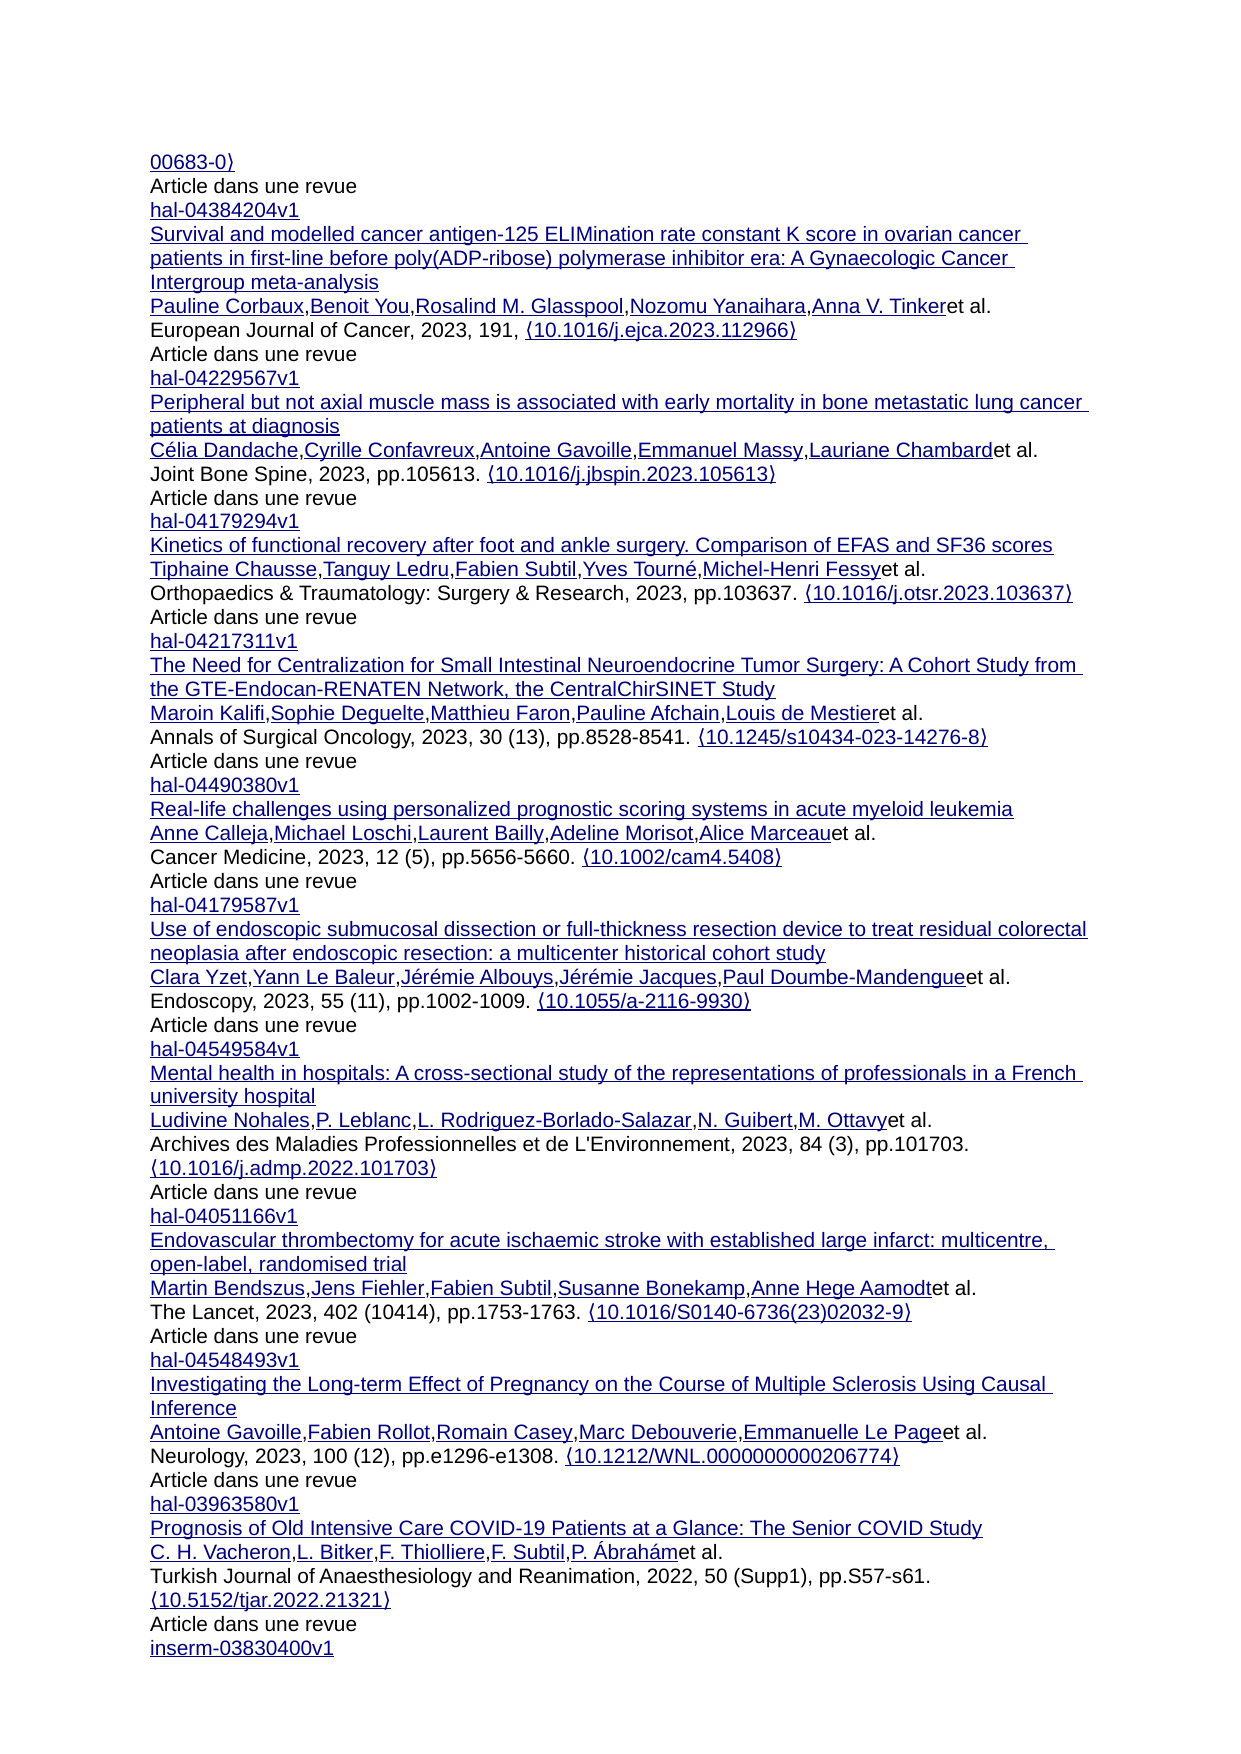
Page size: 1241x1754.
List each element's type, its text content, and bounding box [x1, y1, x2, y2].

table_cell Survival and modelled cancer antigen-125 ELIMination rate constant K score in ovarian cancer patients in first-line before poly(ADP-ribose) polymerase inhibitor era: A Gynaecologic Cancer Intergroup meta-analysis Pauline Corbaux,Benoit You,Rosalind M. Glasspool,Nozomu Yanaihara,Anna V. Tinkeret al. European Journal of Cancer, 2023, 191, ⟨10.1016/j.ejca.2023.112966⟩ Article dans une revue hal-04229567v1 [150, 222, 1090, 389]
table_cell Investigating the Long-term Effect of Pregnancy on the Course of Multiple Sclerosis Using Causal Inference Antoine Gavoille,Fabien Rollot,Romain Casey,Marc Debouverie,Emmanuelle Le Pageet al. Neurology, 2023, 100 (12), pp.e1296-e1308. ⟨10.1212/WNL.0000000000206774⟩ Article dans une revue hal-03963580v1 [150, 1372, 1090, 1516]
table_cell 00683-0⟩ Article dans une revue hal-04384204v1 [150, 150, 1090, 222]
table_cell Peripheral but not axial muscle mass is associated with early mortality in bone metastatic lung cancer patients at diagnosis Célia Dandache,Cyrille Confavreux,Antoine Gavoille,Emmanuel Massy,Lauriane Chambardet al. Joint Bone Spine, 2023, pp.105613. ⟨10.1016/j.jbspin.2023.105613⟩ Article dans une revue hal-04179294v1 [150, 390, 1090, 533]
table_cell Mental health in hospitals: A cross-sectional study of the representations of professionals in a French university hospital Ludivine Nohales,P. Leblanc,L. Rodriguez-Borlado-Salazar,N. Guibert,M. Ottavyet al. Archives des Maladies Professionnelles et de L'Environnement, 2023, 84 (3), pp.101703. ⟨10.1016/j.admp.2022.101703⟩ Article dans une revue hal-04051166v1 [150, 1060, 1090, 1228]
table_cell Use of endoscopic submucosal dissection or full-thickness resection device to treat residual colorectal neoplasia after endoscopic resection: a multicenter historical cohort study Clara Yzet,Yann Le Baleur,Jérémie Albouys,Jérémie Jacques,Paul Doumbe-Mandengueet al. Endoscopy, 2023, 55 (11), pp.1002-1009. ⟨10.1055/a-2116-9930⟩ Article dans une revue hal-04549584v1 [150, 917, 1090, 1060]
table_cell Kinetics of functional recovery after foot and ankle surgery. Comparison of EFAS and SF36 scores Tiphaine Chausse,Tanguy Ledru,Fabien Subtil,Yves Tourné,Michel-Henri Fessyet al. Orthopaedics & Traumatology: Surgery & Research, 2023, pp.103637. ⟨10.1016/j.otsr.2023.103637⟩ Article dans une revue hal-04217311v1 [150, 533, 1090, 653]
table_cell Real‐life challenges using personalized prognostic scoring systems in acute myeloid leukemia Anne Calleja,Michael Loschi,Laurent Bailly,Adeline Morisot,Alice Marceauet al. Cancer Medicine, 2023, 12 (5), pp.5656-5660. ⟨10.1002/cam4.5408⟩ Article dans une revue hal-04179587v1 [150, 797, 1090, 917]
table_cell Endovascular thrombectomy for acute ischaemic stroke with established large infarct: multicentre, open-label, randomised trial Martin Bendszus,Jens Fiehler,Fabien Subtil,Susanne Bonekamp,Anne Hege Aamodtet al. The Lancet, 2023, 402 (10414), pp.1753-1763. ⟨10.1016/S0140-6736(23)02032-9⟩ Article dans une revue hal-04548493v1 [150, 1228, 1090, 1372]
table_cell Prognosis of Old Intensive Care COVID-19 Patients at a Glance: The Senior COVID Study C. H. Vacheron,L. Bitker,F. Thiolliere,F. Subtil,P. Ábrahámet al. Turkish Journal of Anaesthesiology and Reanimation, 2022, 50 (Supp1), pp.S57-s61. ⟨10.5152/tjar.2022.21321⟩ Article dans une revue inserm-03830400v1 [150, 1516, 1090, 1659]
table_cell The Need for Centralization for Small Intestinal Neuroendocrine Tumor Surgery: A Cohort Study from the GTE-Endocan-RENATEN Network, the CentralChirSINET Study Maroin Kalifi,Sophie Deguelte,Matthieu Faron,Pauline Afchain,Louis de Mestieret al. Annals of Surgical Oncology, 2023, 30 (13), pp.8528-8541. ⟨10.1245/s10434-023-14276-8⟩ Article dans une revue hal-04490380v1 [150, 653, 1090, 797]
